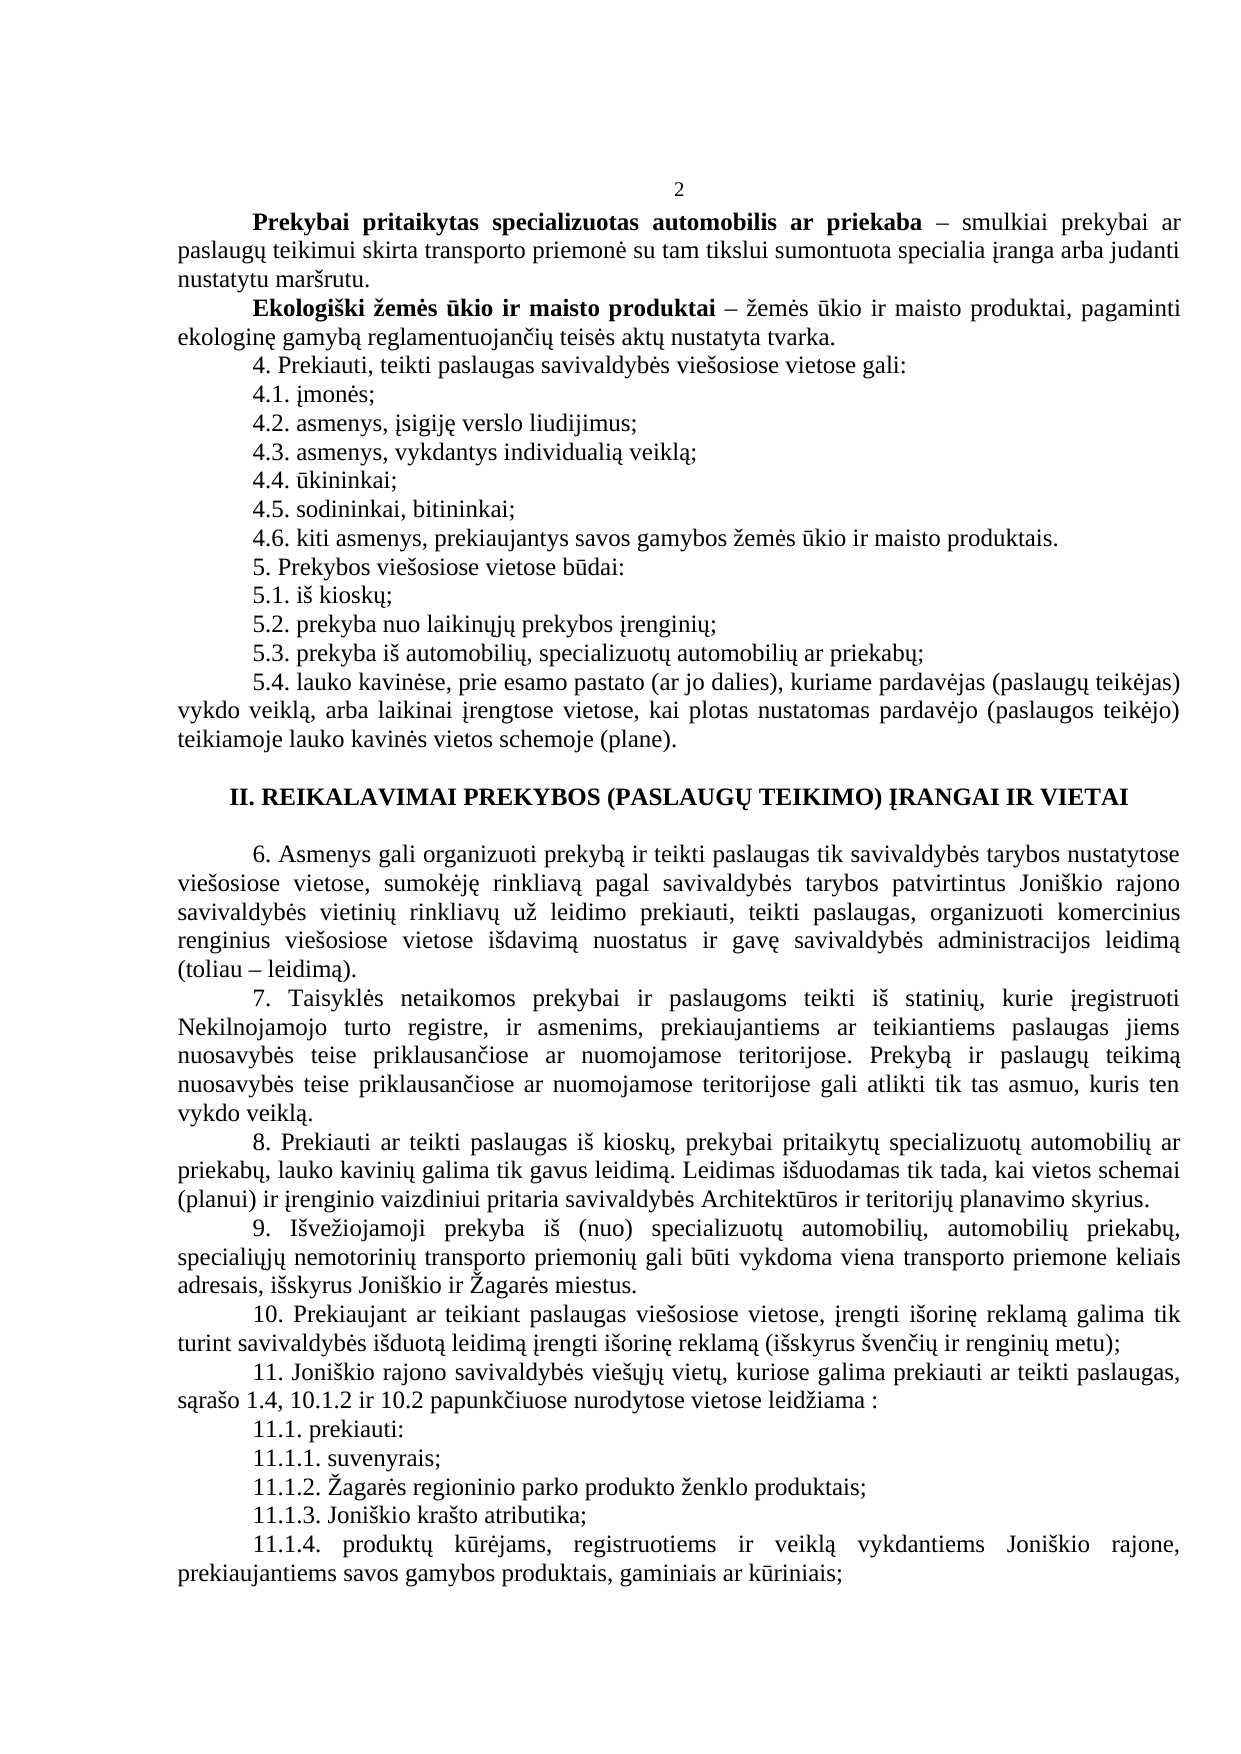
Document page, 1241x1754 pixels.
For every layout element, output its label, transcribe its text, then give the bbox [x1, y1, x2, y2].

text 11.1. prekiauti: [177, 1414, 1181, 1443]
text 5.2. prekyba nuo laikinųjų prekybos įrenginių; [177, 609, 1181, 638]
text 4.1. įmonės; [177, 379, 1181, 408]
text 6. Asmenys gali organizuoti prekybą ir teikti paslaugas tik savivaldybės tarybos nustatytose viešosiose vietose, sumokėję rinkliavą pagal savivaldybės tarybos patvirtintus Joniškio rajono savivaldybės vietinių rinkliavų už leidimo prekiauti, teikti paslaugas, organizuoti komercinius renginius viešosiose vietose išdavimą nuostatus ir gavę savivaldybės administracijos leidimą (toliau – leidimą). [177, 839, 1181, 983]
text 11.1.1. suvenyrais; [177, 1443, 1181, 1472]
text Ekologiški žemės ūkio ir maisto produktai – žemės ūkio ir maisto produktai, pagaminti ekologinę gamybą reglamentuojančių teisės aktų nustatyta tvarka. [177, 293, 1181, 350]
text 5.4. lauko kavinėse, prie esamo pastato (ar jo dalies), kuriame pardavėjas (paslaugų teikėjas) vykdo veiklą, arba laikinai įrengtose vietose, kai plotas nustatomas pardavėjo (paslaugos teikėjo) teikiamoje lauko kavinės vietos schemoje (plane). [177, 667, 1181, 753]
text 4.6. kiti asmenys, prekiaujantys savos gamybos žemės ūkio ir maisto produktais. [177, 523, 1181, 552]
text 4.2. asmenys, įsigiję verslo liudijimus; [177, 408, 1181, 437]
text 5.3. prekyba iš automobilių, specializuotų automobilių ar priekabų; [177, 638, 1181, 667]
text 11.1.4. produktų kūrėjams, registruotiems ir veiklą vykdantiems Joniškio rajone, prekiaujantiems savos gamybos produktais, gaminiais ar kūriniais; [177, 1529, 1181, 1587]
text 10. Prekiaujant ar teikiant paslaugas viešosiose vietose, įrengti išorinę reklamą galima tik turint savivaldybės išduotą leidimą įrengti išorinę reklamą (išskyrus švenčių ir renginių metu); [177, 1299, 1181, 1357]
text II. REIKALAVIMAI PREKYBOS (PASLAUGŲ TEIKIMO) ĮRANGAI IR VIETAI [177, 782, 1181, 810]
text 4.4. ūkininkai; [177, 465, 1181, 494]
text 4.3. asmenys, vykdantys individualią veiklą; [177, 437, 1181, 465]
text 8. Prekiauti ar teikti paslaugas iš kioskų, prekybai pritaikytų specializuotų automobilių ar priekabų, lauko kavinių galima tik gavus leidimą. Leidimas išduodamas tik tada, kai vietos schemai (planui) ir įrenginio vaizdiniui pritaria savivaldybės Architektūros ir teritorijų planavimo skyrius. [177, 1127, 1181, 1213]
text 7. Taisyklės netaikomos prekybai ir paslaugoms teikti iš statinių, kurie įregistruoti Nekilnojamojo turto registre, ir asmenims, prekiaujantiems ar teikiantiems paslaugas jiems nuosavybės teise priklausančiose ar nuomojamose teritorijose. Prekybą ir paslaugų teikimą nuosavybės teise priklausančiose ar nuomojamose teritorijose gali atlikti tik tas asmuo, kuris ten vykdo veiklą. [177, 983, 1181, 1127]
text 5.1. iš kioskų; [177, 580, 1181, 609]
text 4. Prekiauti, teikti paslaugas savivaldybės viešosiose vietose gali: [177, 350, 1181, 379]
text 11. Joniškio rajono savivaldybės viešųjų vietų, kuriose galima prekiauti ar teikti paslaugas, sąrašo 1.4, 10.1.2 ir 10.2 papunkčiuose nurodytose vietose leidžiama : [177, 1357, 1181, 1414]
text Prekybai pritaikytas specializuotas automobilis ar priekaba – smulkiai prekybai ar paslaugų teikimui skirta transporto priemonė su tam tikslui sumontuota specialia įranga arba judanti nustatytu maršrutu. [177, 207, 1181, 293]
text 9. Išvežiojamoji prekyba iš (nuo) specializuotų automobilių, automobilių priekabų, specialiųjų nemotorinių transporto priemonių gali būti vykdoma viena transporto priemone keliais adresais, išskyrus Joniškio ir Žagarės miestus. [177, 1213, 1181, 1299]
text 11.1.2. Žagarės regioninio parko produkto ženklo produktais; [177, 1472, 1181, 1500]
text 11.1.3. Joniškio krašto atributika; [177, 1500, 1181, 1529]
text 4.5. sodininkai, bitininkai; [177, 494, 1181, 523]
text 5. Prekybos viešosiose vietose būdai: [177, 552, 1181, 580]
